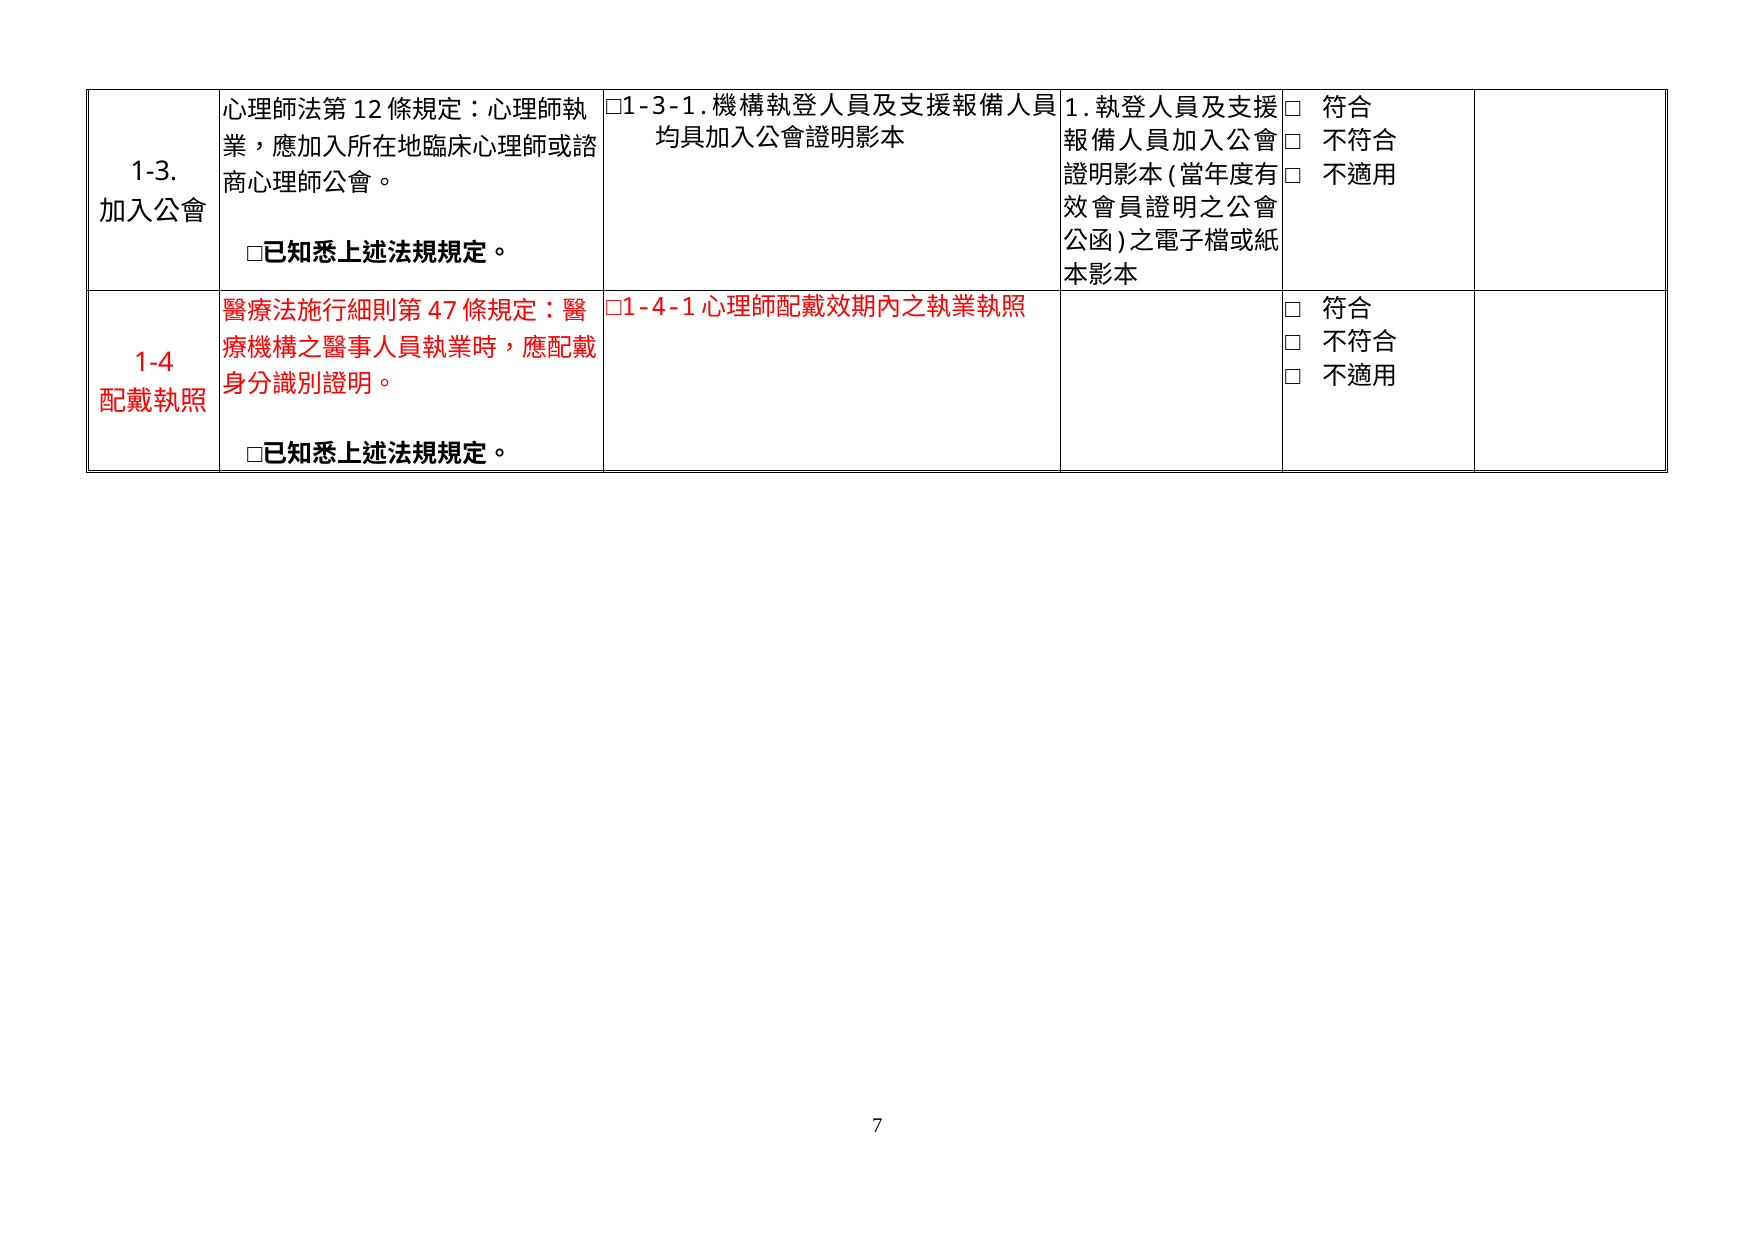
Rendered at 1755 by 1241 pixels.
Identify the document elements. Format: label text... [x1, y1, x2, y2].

table_cell 1-4 配戴執照 [89, 291, 219, 470]
table_cell [1061, 291, 1282, 470]
table_cell 1.執登人員及支援報備人員加入公會證明影本(當年度有效會員證明之公會公函)之電子檔或紙本影本 [1061, 90, 1282, 290]
table_cell 1-3. 加入公會 [89, 90, 219, 290]
table_cell 心理師法第12條規定：心理師執業，應加入所在地臨床心理師或諮商心理師公會。 □已知悉上述法規規定。 [220, 90, 603, 290]
table_cell 醫療法施行細則第47條規定：醫療機構之醫事人員執業時，應配戴身分識別證明。 □已知悉上述法規規定。 [220, 291, 603, 470]
table_cell □1-4-1心理師配戴效期內之執業執照 [604, 291, 1060, 470]
table_cell 符合 不符合 不適用 [1283, 291, 1474, 470]
table_cell 符合 不符合 不適用 [1283, 90, 1474, 290]
table_cell □1-3-1.機構執登人員及支援報備人員均具加入公會證明影本 [604, 90, 1060, 290]
table_cell [1475, 291, 1665, 470]
table_cell [1475, 90, 1665, 290]
